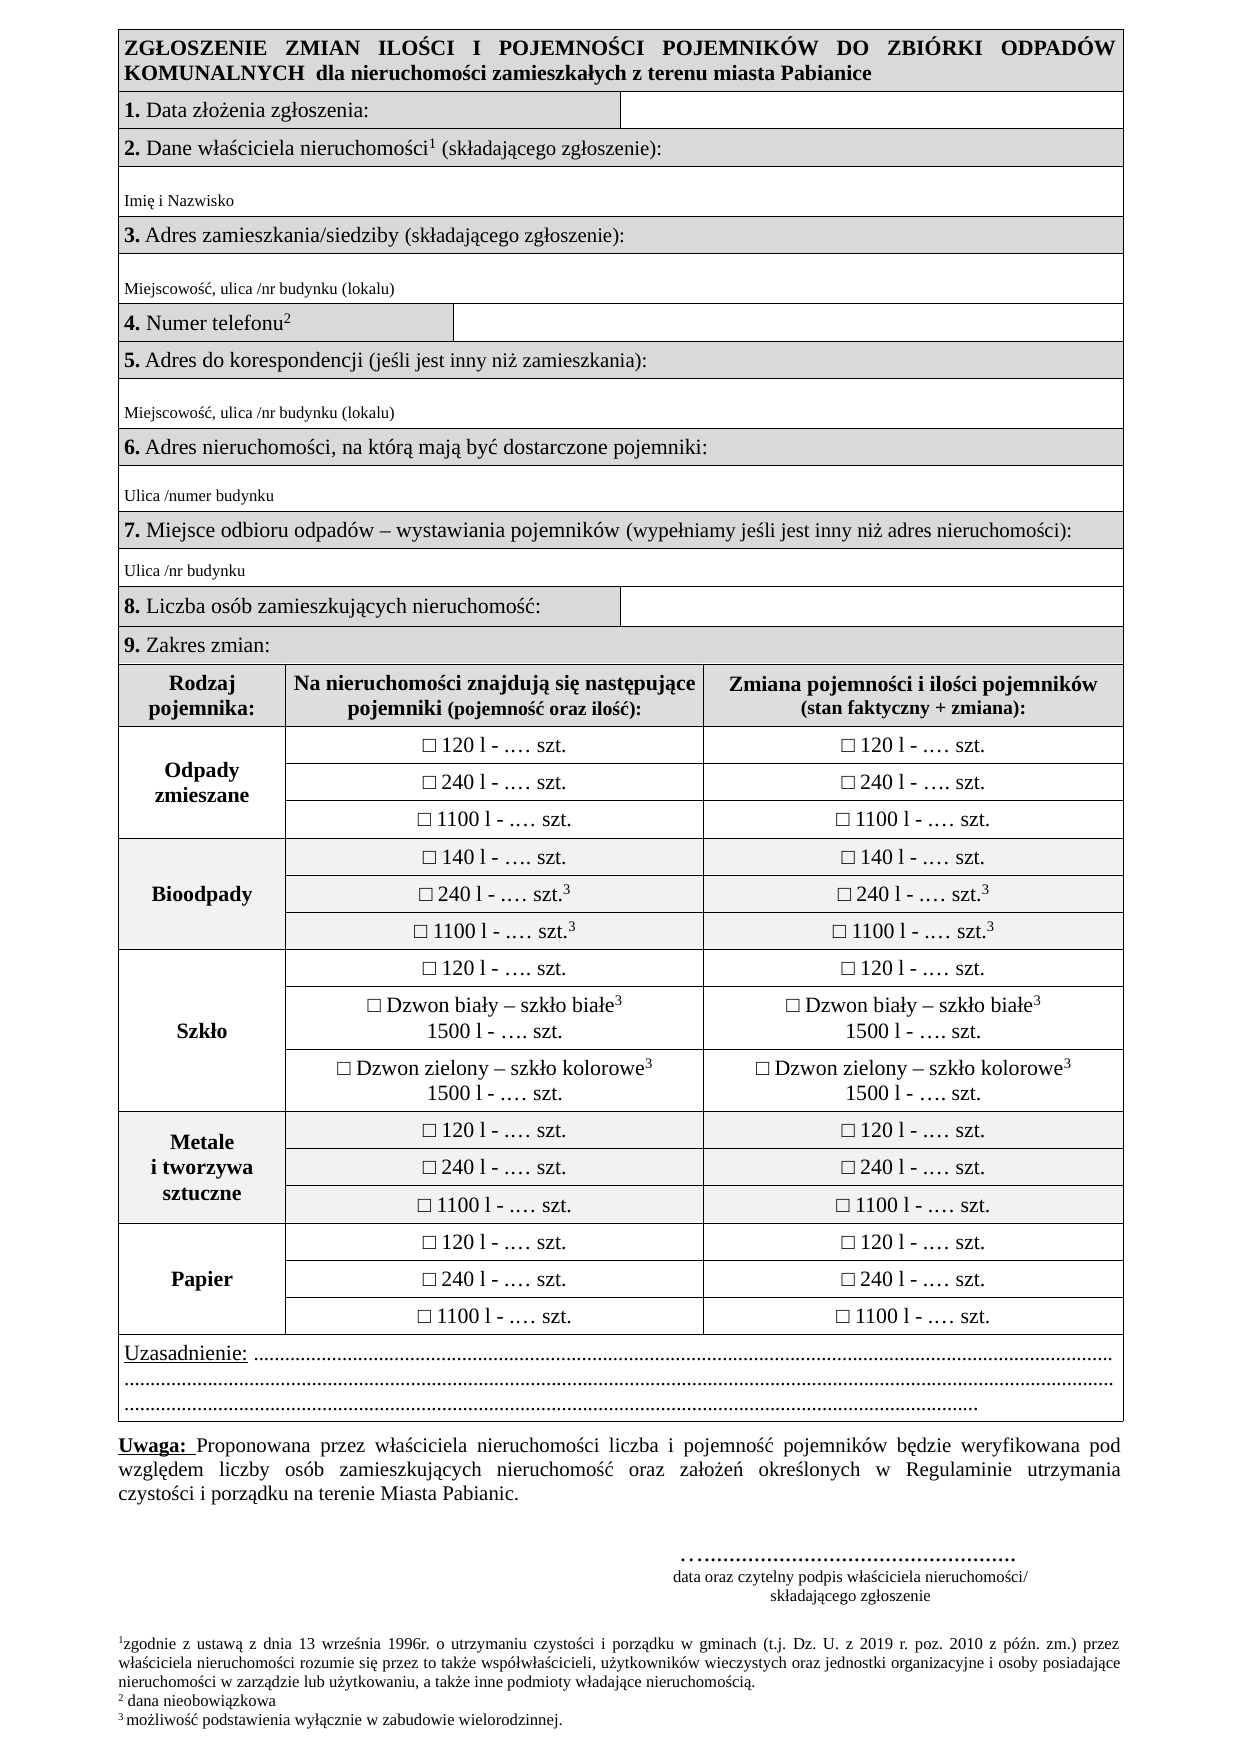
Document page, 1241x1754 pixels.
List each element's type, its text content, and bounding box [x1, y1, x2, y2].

table_cell □ Dzwon zielony – szkło kolorowe3 1500 l - .… szt. [286, 1050, 703, 1111]
table_cell Papier [119, 1224, 285, 1334]
table_cell Rodzaj pojemnika: [119, 665, 285, 726]
table_cell Bioodpady [119, 839, 285, 949]
text ….................................................. [118, 1538, 1016, 1566]
table_cell □ 1100 l - .… szt.3 [704, 913, 1123, 949]
table_cell □ 240 l - .… szt. [286, 764, 703, 800]
table_cell Metale i tworzywa sztuczne [119, 1112, 285, 1222]
text składającego zgłoszenie [118, 1586, 1122, 1605]
table_cell □ 240 l - .… szt. [286, 1261, 703, 1297]
table_cell □ 1100 l - .… szt. [286, 1298, 703, 1334]
table_cell 4. Numer telefonu2 [119, 304, 453, 341]
table_cell □ 240 l - .… szt. [704, 1149, 1123, 1185]
table_cell □ Dzwon biały – szkło białe3 1500 l - …. szt. [704, 987, 1123, 1048]
table_header ZGŁOSZENIE ZMIAN ILOŚCI I POJEMNOŚCI POJEMNIKÓW DO ZBIÓRKI ODPADÓW KOMUNALNYCH dla nieruchomości zamieszkałych z terenu miasta Pabianice [119, 30, 1123, 91]
table_cell □ 120 l - .… szt. [286, 1224, 703, 1260]
table_cell 6. Adres nieruchomości, na którą mają być dostarczone pojemniki: [119, 429, 1123, 465]
table_cell Imię i Nazwisko [119, 167, 1123, 216]
table_cell □ 240 l - .… szt.3 [286, 876, 703, 912]
table_cell □ 1100 l - .… szt. [704, 1298, 1123, 1334]
table_cell 7. Miejsce odbioru odpadów – wystawiania pojemników (wypełniamy jeśli jest inny niż adres nieruchomości): [119, 512, 1123, 548]
table_cell Uzasadnienie: ....................................................................................................................................................................................................................................................................................................................................................................................................................................................................................................................................... [119, 1335, 1123, 1421]
table_cell □ 120 l - .… szt. [704, 950, 1123, 986]
table_cell Szkło [119, 950, 285, 1111]
table_cell □ Dzwon biały – szkło białe3 1500 l - …. szt. [286, 987, 703, 1048]
table_cell Miejscowość, ulica /nr budynku (lokalu) [119, 379, 1123, 428]
table_cell □ 1100 l - .… szt. [286, 1186, 703, 1222]
text 3 możliwość podstawienia wyłącznie w zabudowie wielorodzinnej. [118, 1710, 1122, 1729]
text data oraz czytelny podpis właściciela nieruchomości/ [118, 1566, 1122, 1586]
table_cell □ 240 l - .… szt. [704, 1261, 1123, 1297]
table_cell □ 240 l - …. szt. [704, 764, 1123, 800]
text Uwaga: Proponowana przez właściciela nieruchomości liczba i pojemność pojemników będzie weryfikowana pod względem liczby osób zamieszkujących nieruchomość oraz założeń określonych w Regulaminie utrzymania czystości i porządku na terenie Miasta Pabianic. [118, 1433, 1122, 1505]
table_cell □ 120 l - .… szt. [704, 1224, 1123, 1260]
table_cell □ 120 l - .… szt. [286, 727, 703, 763]
table_cell Ulica /numer budynku [119, 466, 1123, 511]
text 1zgodnie z ustawą z dnia 13 września 1996r. o utrzymaniu czystości i porządku w gminach (t.j. Dz. U. z 2019 r. poz. 2010 z późn. zm.) przez właściciela nieruchomości rozumie się przez to także współwłaścicieli, użytkowników wieczystych oraz jednostki organizacyjne i osoby posiadające nieruchomości w zarządzie lub użytkowaniu, a także inne podmioty władające nieruchomością. [118, 1633, 1122, 1691]
table_cell □ Dzwon zielony – szkło kolorowe3 1500 l - …. szt. [704, 1050, 1123, 1111]
table_cell 2. Dane właściciela nieruchomości1 (składającego zgłoszenie): [119, 129, 1123, 166]
table_cell 9. Zakres zmian: [119, 627, 1123, 663]
table_cell □ 120 l - .… szt. [286, 1112, 703, 1148]
table_cell 3. Adres zamieszkania/siedziby (składającego zgłoszenie): [119, 217, 1123, 253]
table_cell Ulica /nr budynku [119, 549, 1123, 586]
table_cell □ 240 l - .… szt.3 [704, 876, 1123, 912]
table_cell □ 1100 l - .… szt. [704, 1186, 1123, 1222]
table_cell □ 120 l - …. szt. [286, 950, 703, 986]
table_cell Na nieruchomości znajdują się następujące pojemniki (pojemność oraz ilość): [286, 665, 703, 726]
table_cell [621, 587, 1123, 626]
table_cell □ 1100 l - .… szt.3 [286, 913, 703, 949]
table_cell Odpady zmieszane [119, 727, 285, 837]
table_cell □ 140 l - .… szt. [704, 839, 1123, 874]
table_cell □ 140 l - …. szt. [286, 839, 703, 874]
table_cell 8. Liczba osób zamieszkujących nieruchomość: [119, 587, 620, 626]
table_cell 1. Data złożenia zgłoszenia: [119, 92, 620, 128]
text 2 dana nieobowiązkowa [118, 1691, 1122, 1710]
table_cell [621, 92, 1123, 128]
table_cell □ 120 l - .… szt. [704, 727, 1123, 763]
table_cell □ 1100 l - .… szt. [704, 801, 1123, 837]
table_cell □ 120 l - .… szt. [704, 1112, 1123, 1148]
table_cell □ 240 l - .… szt. [286, 1149, 703, 1185]
table_cell □ 1100 l - .… szt. [286, 801, 703, 837]
table_cell [454, 304, 1123, 341]
table_cell Miejscowość, ulica /nr budynku (lokalu) [119, 254, 1123, 303]
table_cell 5. Adres do korespondencji (jeśli jest inny niż zamieszkania): [119, 342, 1123, 378]
table_cell Zmiana pojemności i ilości pojemników (stan faktyczny + zmiana): [704, 665, 1123, 726]
